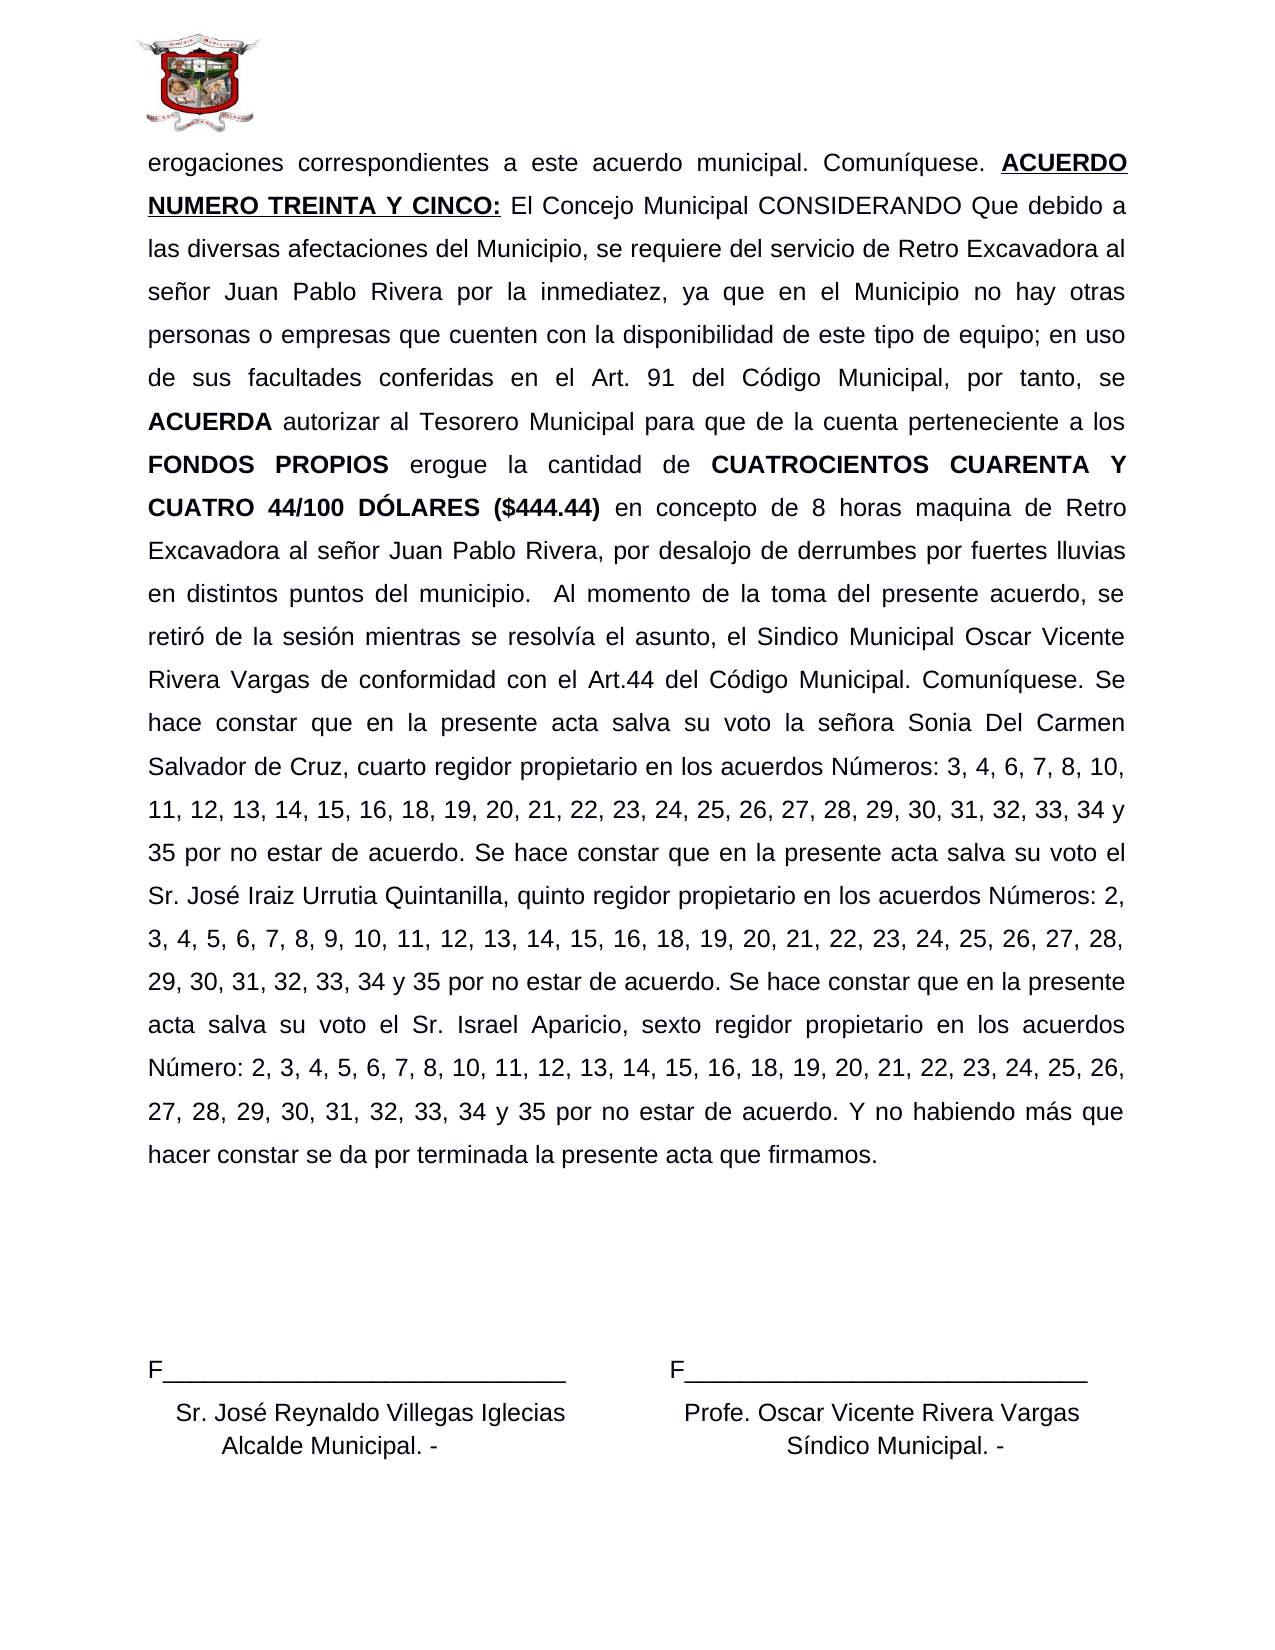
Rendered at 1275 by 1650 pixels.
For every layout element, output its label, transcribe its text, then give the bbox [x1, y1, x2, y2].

text Sr. José Reynaldo Villegas Iglecias Profe. Oscar Vicente Rivera Vargas [148, 1398, 1127, 1427]
text erogaciones correspondientes a este acuerdo municipal. Comuníquese. ACUERDO NUMERO TREINTA Y CINCO: El Concejo Municipal CONSIDERANDO Que debido a las diversas afectaciones del Municipio, se requiere del servicio de Retro Excavadora al señor Juan Pablo Rivera por la inmediatez, ya que en el Municipio no hay otras personas o empresas que cuenten con la disponibilidad de este tipo de equipo; en uso de sus facultades conferidas en el Art. 91 del Código Municipal, por tanto, se ACUERDA autorizar al Tesorero Municipal para que de la cuenta perteneciente a los FONDOS PROPIOS erogue la cantidad de CUATROCIENTOS CUARENTA Y CUATRO 44/100 DÓLARES ($444.44) en concepto de 8 horas maquina de Retro Excavadora al señor Juan Pablo Rivera, por desalojo de derrumbes por fuertes lluvias en distintos puntos del municipio. Al momento de la toma del presente acuerdo, se retiró de la sesión mientras se resolvía el asunto, el Sindico Municipal Oscar Vicente Rivera Vargas de conformidad con el Art.44 del Código Municipal. Comuníquese. Se hace constar que en la presente acta salva su voto la señora Sonia Del Carmen Salvador de Cruz, cuarto regidor propietario en los acuerdos Números: 3, 4, 6, 7, 8, 10, 11, 12, 13, 14, 15, 16, 18, 19, 20, 21, 22, 23, 24, 25, 26, 27, 28, 29, 30, 31, 32, 33, 34 y 35 por no estar de acuerdo. Se hace constar que en la presente acta salva su voto el Sr. José Iraiz Urrutia Quintanilla, quinto regidor propietario en los acuerdos Números: 2, 3, 4, 5, 6, 7, 8, 9, 10, 11, 12, 13, 14, 15, 16, 18, 19, 20, 21, 22, 23, 24, 25, 26, 27, 28, 29, 30, 31, 32, 33, 34 y 35 por no estar de acuerdo. Se hace constar que en la presente acta salva su voto el Sr. Israel Aparicio, sexto regidor propietario en los acuerdos Número: 2, 3, 4, 5, 6, 7, 8, 10, 11, 12, 13, 14, 15, 16, 18, 19, 20, 21, 22, 23, 24, 25, 26, 27, 28, 29, 30, 31, 32, 33, 34 y 35 por no estar de acuerdo. Y no habiendo más que hacer constar se da por terminada la presente acta que firmamos. [148, 148, 1127, 1168]
text Alcalde Municipal. - Síndico Municipal. - [148, 1431, 1127, 1460]
text F_____________________________ F_____________________________ [148, 1355, 1127, 1384]
